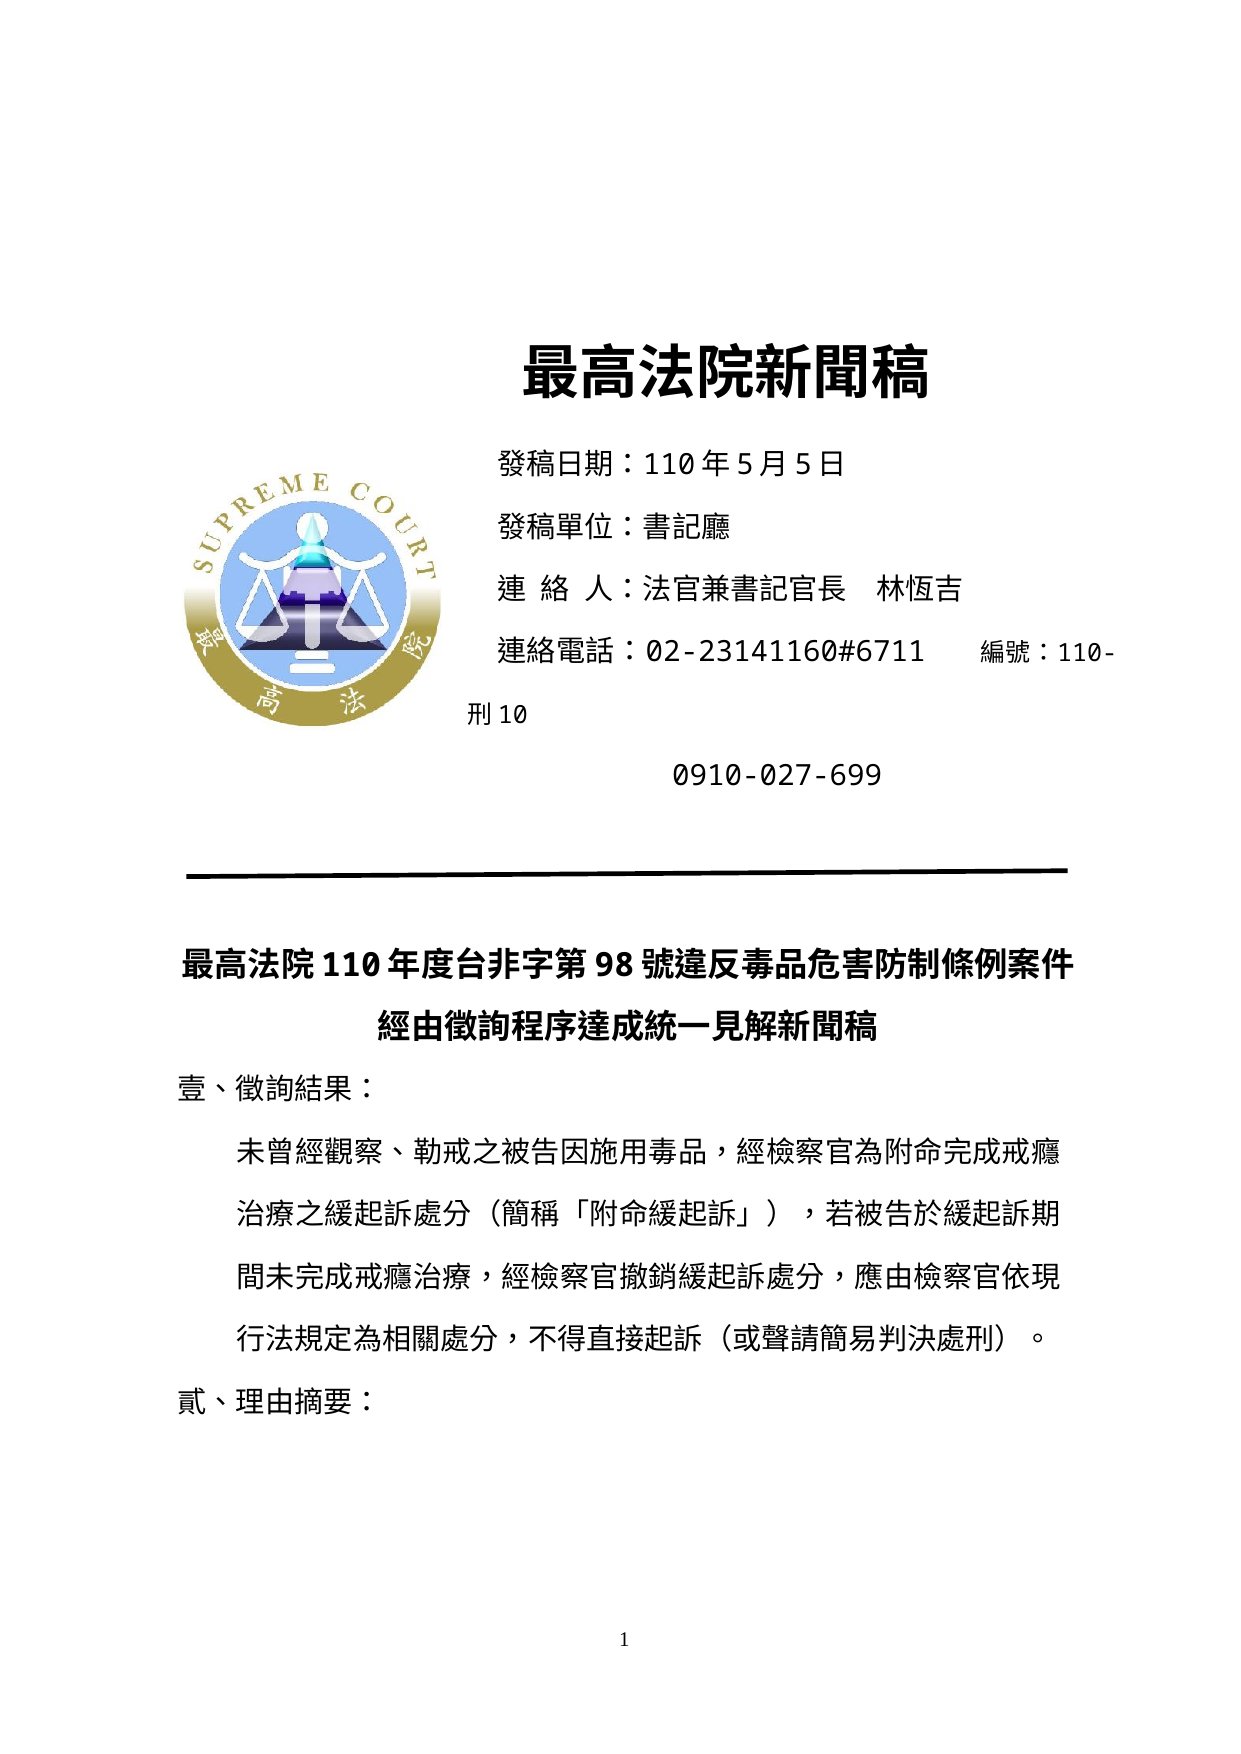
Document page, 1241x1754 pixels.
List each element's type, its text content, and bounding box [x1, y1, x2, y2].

text 貳、理由摘要： [177, 1358, 1063, 1420]
text 壹、徵詢結果： [177, 1045, 1063, 1108]
text 未曾經觀察、勒戒之被告因施用毒品，經檢察官為附命完成戒癮 治療之緩起訴處分（簡稱「附命緩起訴」），若被告於緩起訴期間未完成戒癮治療，經檢察官撤銷緩起訴處分，應由檢察官依現行法規定為相關處分，不得直接起訴（或聲請簡易判決處刑）。 [236, 1108, 1063, 1358]
table_header 最高法院新聞稿 發稿日期：110年5月5日 發稿單位：書記廳 連 絡 人：法官兼書記官長 林恆吉 連絡電話：02-23141160#6711 編號：110-刑10 0910-027-699 [465, 295, 1120, 858]
text 最高法院110年度台非字第98號違反毒品危害防制條例案件 [177, 920, 1078, 983]
table_header [161, 295, 465, 858]
text 經由徵詢程序達成統一見解新聞稿 [177, 983, 1078, 1045]
